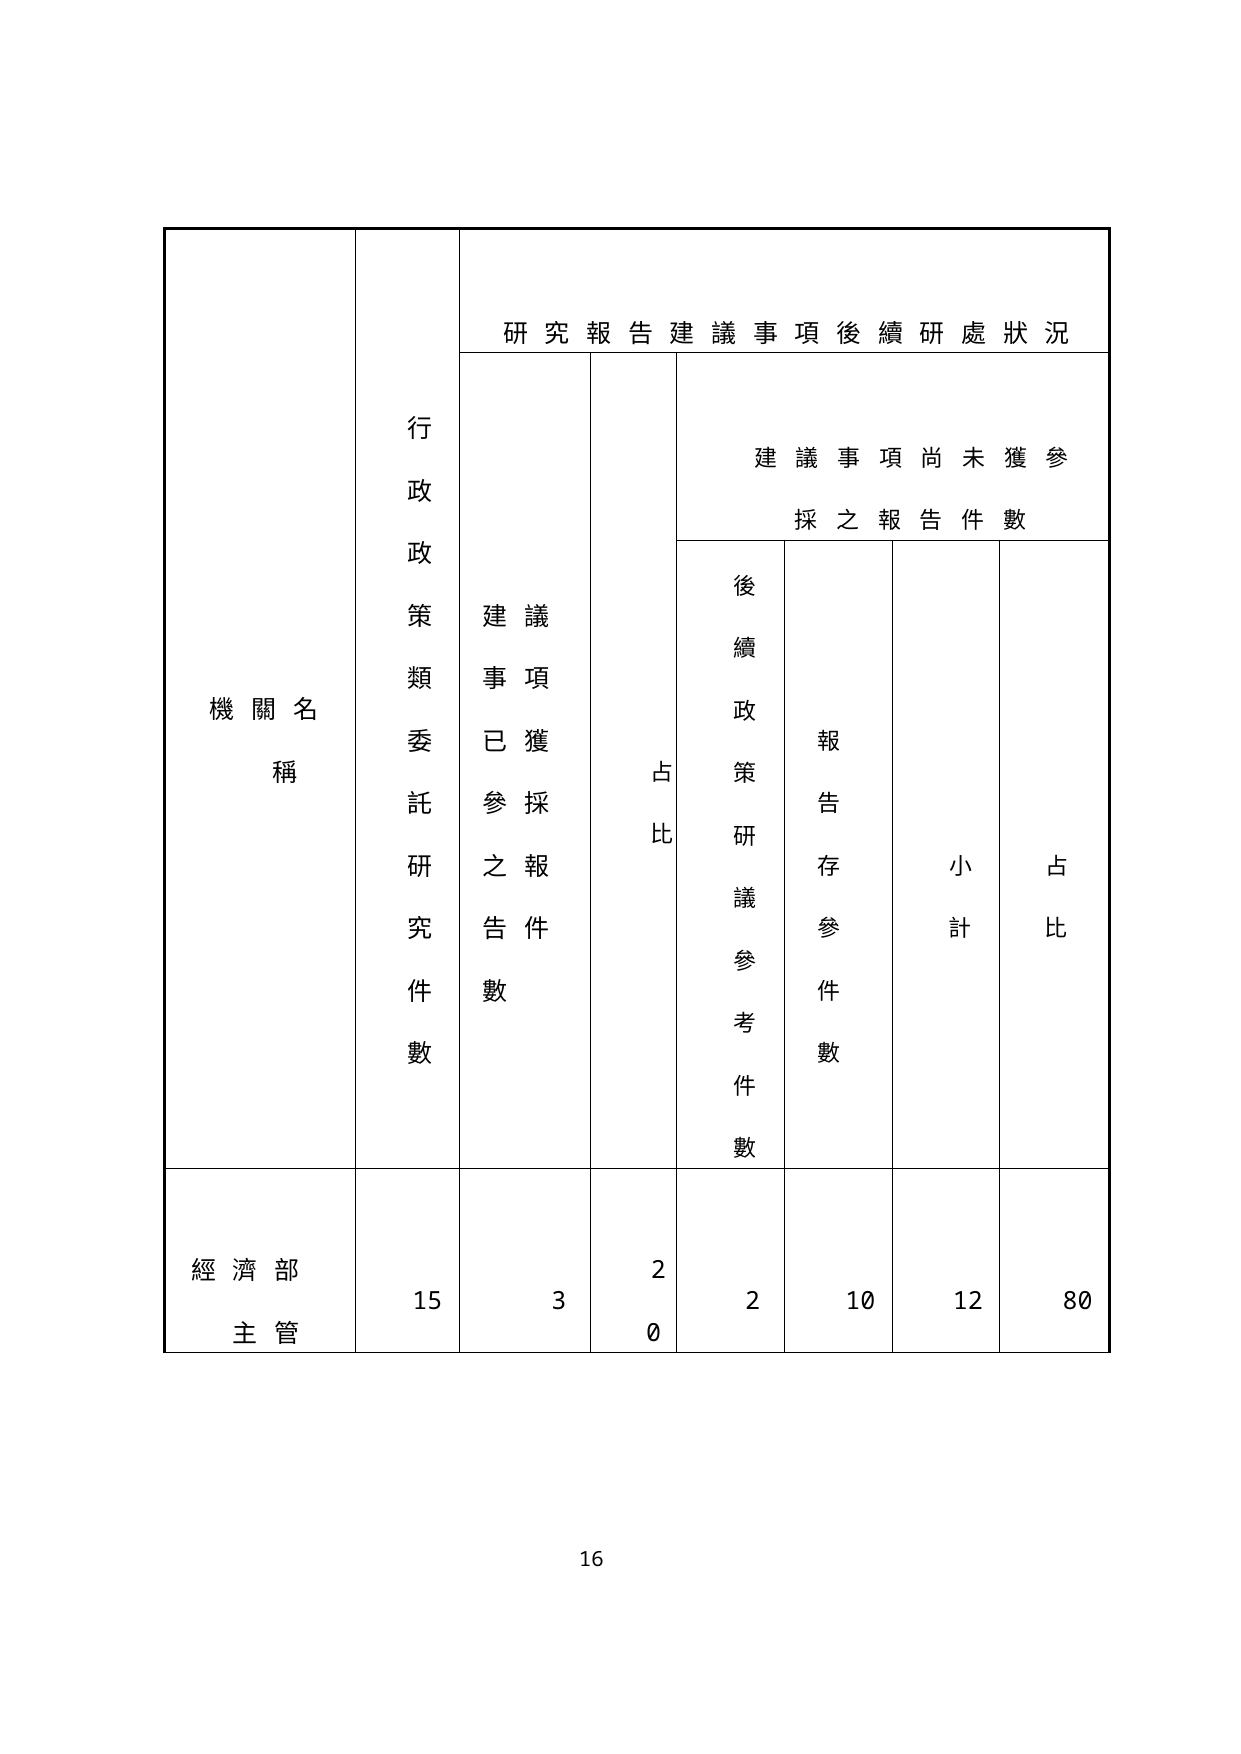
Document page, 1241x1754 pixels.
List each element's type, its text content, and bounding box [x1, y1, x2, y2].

table_cell 10 [785, 1169, 892, 1352]
table_cell 占比 [1000, 541, 1108, 1168]
table_cell 3 [460, 1169, 590, 1352]
table_header 研究報告建議事項後續研處狀況 [460, 230, 1108, 352]
table_cell 建議事項已獲參採之報告件數 [460, 353, 590, 1168]
table_cell 經濟部主管 [166, 1169, 355, 1352]
table_cell 12 [893, 1169, 999, 1352]
table_header 行政政策類委託研究件數 [356, 230, 459, 1168]
table_cell 2 [677, 1169, 784, 1352]
table_cell 80 [1000, 1169, 1108, 1352]
table_cell 15 [356, 1169, 459, 1352]
table_cell 小計 [893, 541, 999, 1168]
table_cell 建議事項尚未獲參採之報告件數 [677, 353, 1108, 540]
table_cell 占比 [591, 353, 676, 1168]
table_cell 報告存參件數 [785, 541, 892, 1168]
table_cell 後續政策研議參考件數 [677, 541, 784, 1168]
table_header 機關名稱 [166, 230, 355, 1168]
table_cell 20 [591, 1169, 676, 1352]
